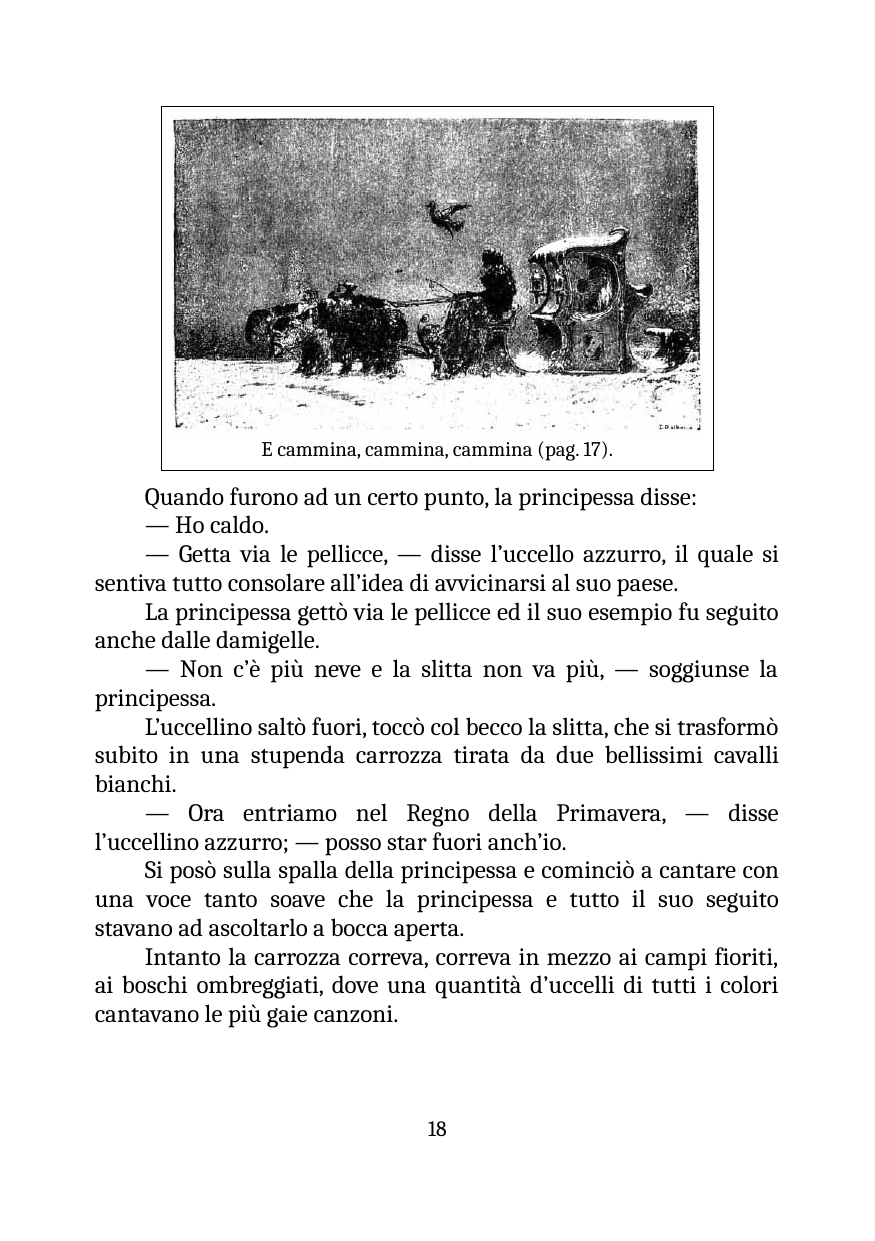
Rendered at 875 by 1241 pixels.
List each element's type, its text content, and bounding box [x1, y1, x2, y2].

text E cammina, cammina, cammina (pag. 17). [170, 115, 704, 462]
text — Non c’è più neve e la slitta non va più, — soggiunse la principessa. [94, 655, 779, 712]
text Intanto la carrozza correva, correva in mezzo ai campi fioriti, ai boschi ombreggiati, dove una quantità d’uccelli di tutti i colori cantavano le più gaie canzoni. [94, 942, 779, 1029]
text — Ora entriamo nel Regno della Primavera, — disse l’uccellino azzurro; — posso star fuori anch’io. [94, 799, 779, 856]
text — Getta via le pellicce, — disse l’uccello azzurro, il quale si sentiva tutto consolare all’idea di avvicinarsi al suo paese. [94, 540, 779, 597]
text — Ho caldo. [94, 511, 779, 540]
text Si posò sulla spalla della principessa e cominciò a cantare con una voce tanto soave che la principessa e tutto il suo seguito stavano ad ascoltarlo a bocca aperta. [94, 856, 779, 942]
picture [172, 115, 703, 438]
text Quando furono ad un certo punto, la principessa disse: [94, 94, 779, 511]
text La principessa gettò via le pellicce ed il suo esempio fu seguito anche dalle damigelle. [94, 597, 779, 655]
text L’uccellino saltò fuori, toccò col becco la slitta, che si trasformò subito in una stupenda carrozza tirata da due bellissimi cavalli bianchi. [94, 712, 779, 799]
